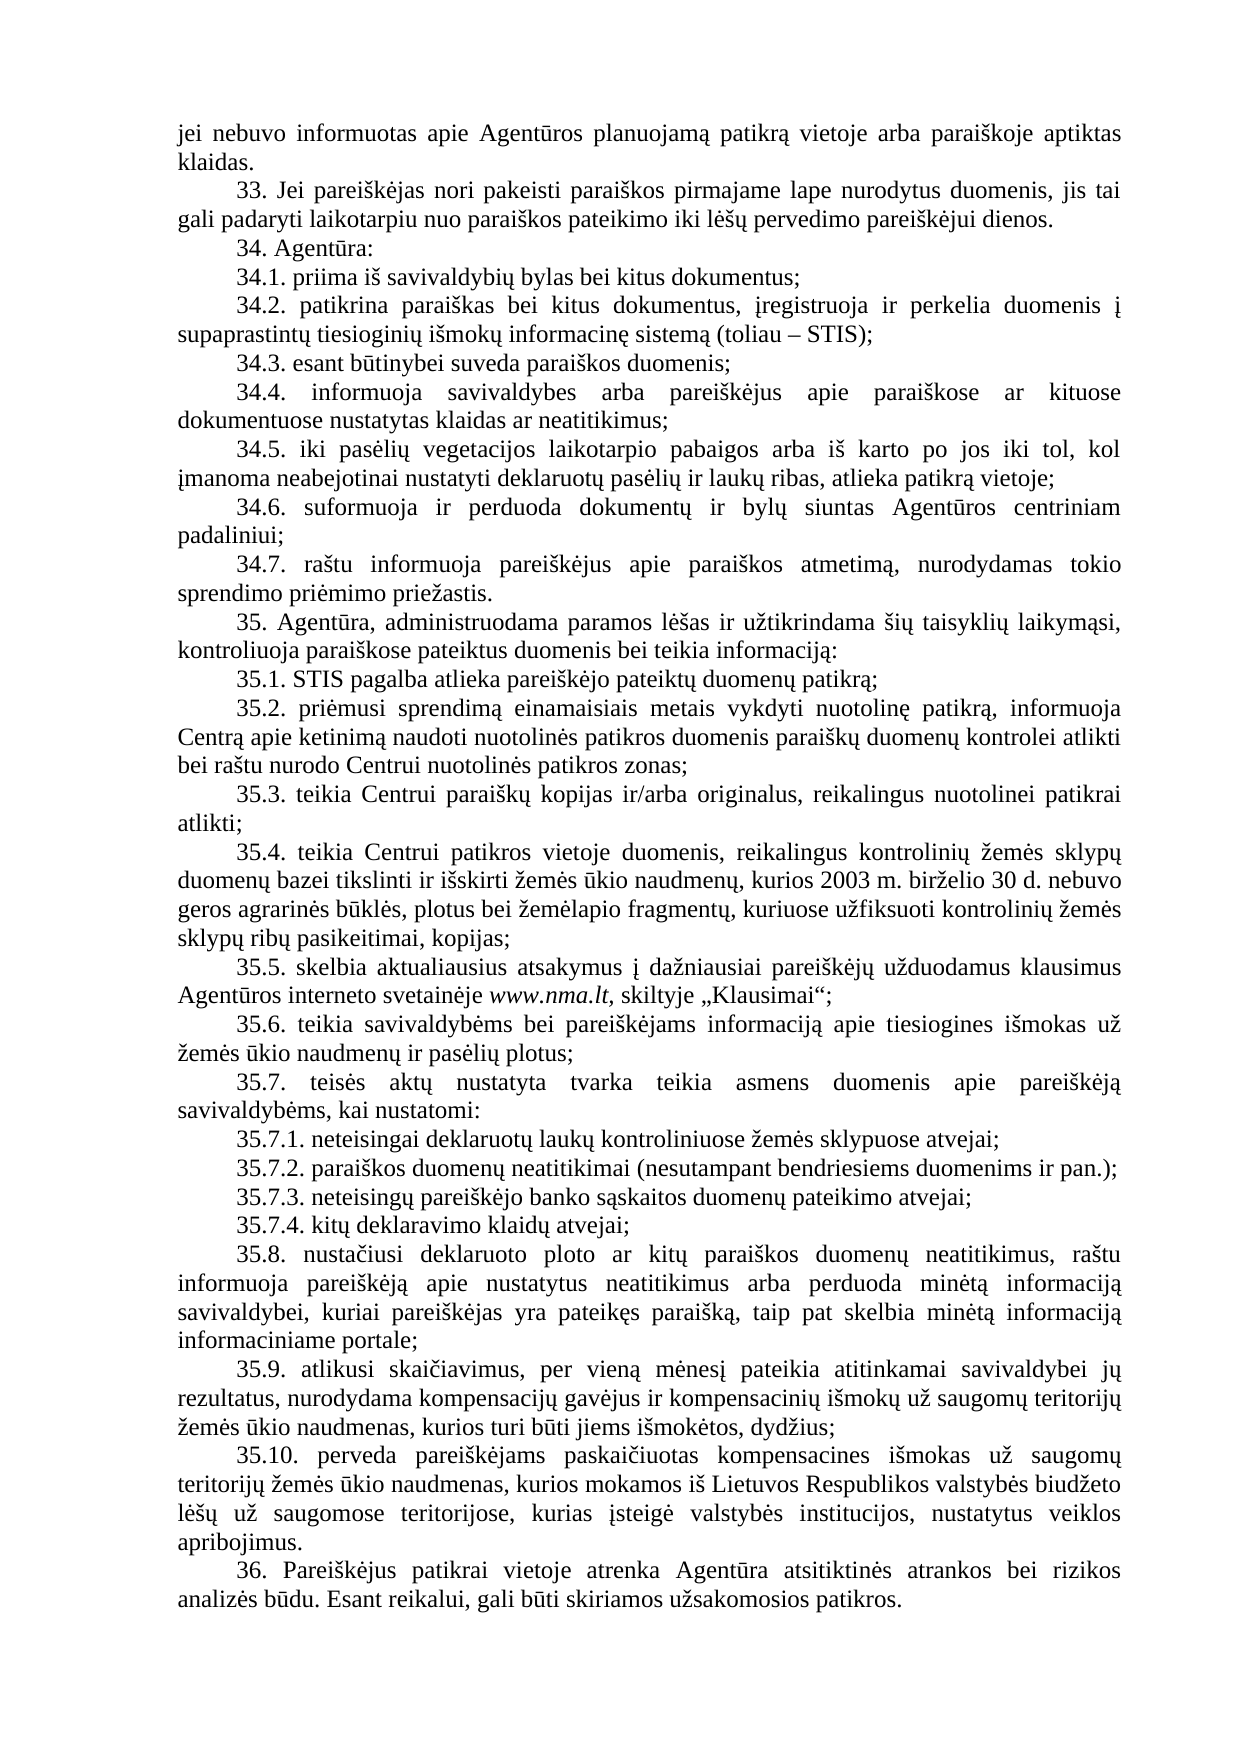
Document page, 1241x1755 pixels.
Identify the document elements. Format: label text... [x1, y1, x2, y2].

text 35. Agentūra, administruodama paramos lėšas ir užtikrindama šių taisyklių laikymąsi, kontroliuoja paraiškose pateiktus duomenis bei teikia informaciją: [177, 607, 1122, 664]
text 35.4. teikia Centrui patikros vietoje duomenis, reikalingus kontrolinių žemės sklypų duomenų bazei tikslinti ir išskirti žemės ūkio naudmenų, kurios 2003 m. birželio 30 d. nebuvo geros agrarinės būklės, plotus bei žemėlapio fragmentų, kuriuose užfiksuoti kontrolinių žemės sklypų ribų pasikeitimai, kopijas; [177, 837, 1122, 952]
text 35.7.3. neteisingų pareiškėjo banko sąskaitos duomenų pateikimo atvejai; [177, 1182, 1122, 1211]
text 34.7. raštu informuoja pareiškėjus apie paraiškos atmetimą, nurodydamas tokio sprendimo priėmimo priežastis. [177, 549, 1122, 607]
text 35.6. teikia savivaldybėms bei pareiškėjams informaciją apie tiesiogines išmokas už žemės ūkio naudmenų ir pasėlių plotus; [177, 1009, 1122, 1067]
text 34.5. iki pasėlių vegetacijos laikotarpio pabaigos arba iš karto po jos iki tol, kol įmanoma neabejotinai nustatyti deklaruotų pasėlių ir laukų ribas, atlieka patikrą vietoje; [177, 434, 1122, 492]
text 35.9. atlikusi skaičiavimus, per vieną mėnesį pateikia atitinkamai savivaldybei jų rezultatus, nurodydama kompensacijų gavėjus ir kompensacinių išmokų už saugomų teritorijų žemės ūkio naudmenas, kurios turi būti jiems išmokėtos, dydžius; [177, 1354, 1122, 1441]
text 34.2. patikrina paraiškas bei kitus dokumentus, įregistruoja ir perkelia duomenis į supaprastintų tiesioginių išmokų informacinę sistemą (toliau – STIS); [177, 291, 1122, 348]
text 35.7. teisės aktų nustatyta tvarka teikia asmens duomenis apie pareiškėją savivaldybėms, kai nustatomi: [177, 1067, 1122, 1124]
text 35.7.4. kitų deklaravimo klaidų atvejai; [177, 1211, 1122, 1239]
text 35.7.2. paraiškos duomenų neatitikimai (nesutampant bendriesiems duomenims ir pan.); [177, 1153, 1122, 1182]
text jei nebuvo informuotas apie Agentūros planuojamą patikrą vietoje arba paraiškoje aptiktas klaidas. [177, 118, 1122, 176]
text 35.5. skelbia aktualiausius atsakymus į dažniausiai pareiškėjų užduodamus klausimus Agentūros interneto svetainėje www.nma.lt, skiltyje „Klausimai“; [177, 952, 1122, 1009]
text 34. Agentūra: [177, 233, 1122, 262]
text 35.8. nustačiusi deklaruoto ploto ar kitų paraiškos duomenų neatitikimus, raštu informuoja pareiškėją apie nustatytus neatitikimus arba perduoda minėtą informaciją savivaldybei, kuriai pareiškėjas yra pateikęs paraišką, taip pat skelbia minėtą informaciją informaciniame portale; [177, 1239, 1122, 1354]
text 33. Jei pareiškėjas nori pakeisti paraiškos pirmajame lape nurodytus duomenis, jis tai gali padaryti laikotarpiu nuo paraiškos pateikimo iki lėšų pervedimo pareiškėjui dienos. [177, 176, 1122, 233]
text 34.6. suformuoja ir perduoda dokumentų ir bylų siuntas Agentūros centriniam padaliniui; [177, 492, 1122, 549]
text 34.1. priima iš savivaldybių bylas bei kitus dokumentus; [177, 262, 1122, 291]
text 35.2. priėmusi sprendimą einamaisiais metais vykdyti nuotolinę patikrą, informuoja Centrą apie ketinimą naudoti nuotolinės patikros duomenis paraiškų duomenų kontrolei atlikti bei raštu nurodo Centrui nuotolinės patikros zonas; [177, 693, 1122, 779]
text 36. Pareiškėjus patikrai vietoje atrenka Agentūra atsitiktinės atrankos bei rizikos analizės būdu. Esant reikalui, gali būti skiriamos užsakomosios patikros. [177, 1556, 1122, 1613]
text 35.3. teikia Centrui paraiškų kopijas ir/arba originalus, reikalingus nuotolinei patikrai atlikti; [177, 779, 1122, 837]
text 35.1. STIS pagalba atlieka pareiškėjo pateiktų duomenų patikrą; [177, 664, 1122, 693]
text 35.10. perveda pareiškėjams paskaičiuotas kompensacines išmokas už saugomų teritorijų žemės ūkio naudmenas, kurios mokamos iš Lietuvos Respublikos valstybės biudžeto lėšų už saugomose teritorijose, kurias įsteigė valstybės institucijos, nustatytus veiklos apribojimus. [177, 1441, 1122, 1556]
text 35.7.1. neteisingai deklaruotų laukų kontroliniuose žemės sklypuose atvejai; [177, 1124, 1122, 1153]
text 34.3. esant būtinybei suveda paraiškos duomenis; [177, 348, 1122, 377]
text 34.4. informuoja savivaldybes arba pareiškėjus apie paraiškose ar kituose dokumentuose nustatytas klaidas ar neatitikimus; [177, 377, 1122, 434]
